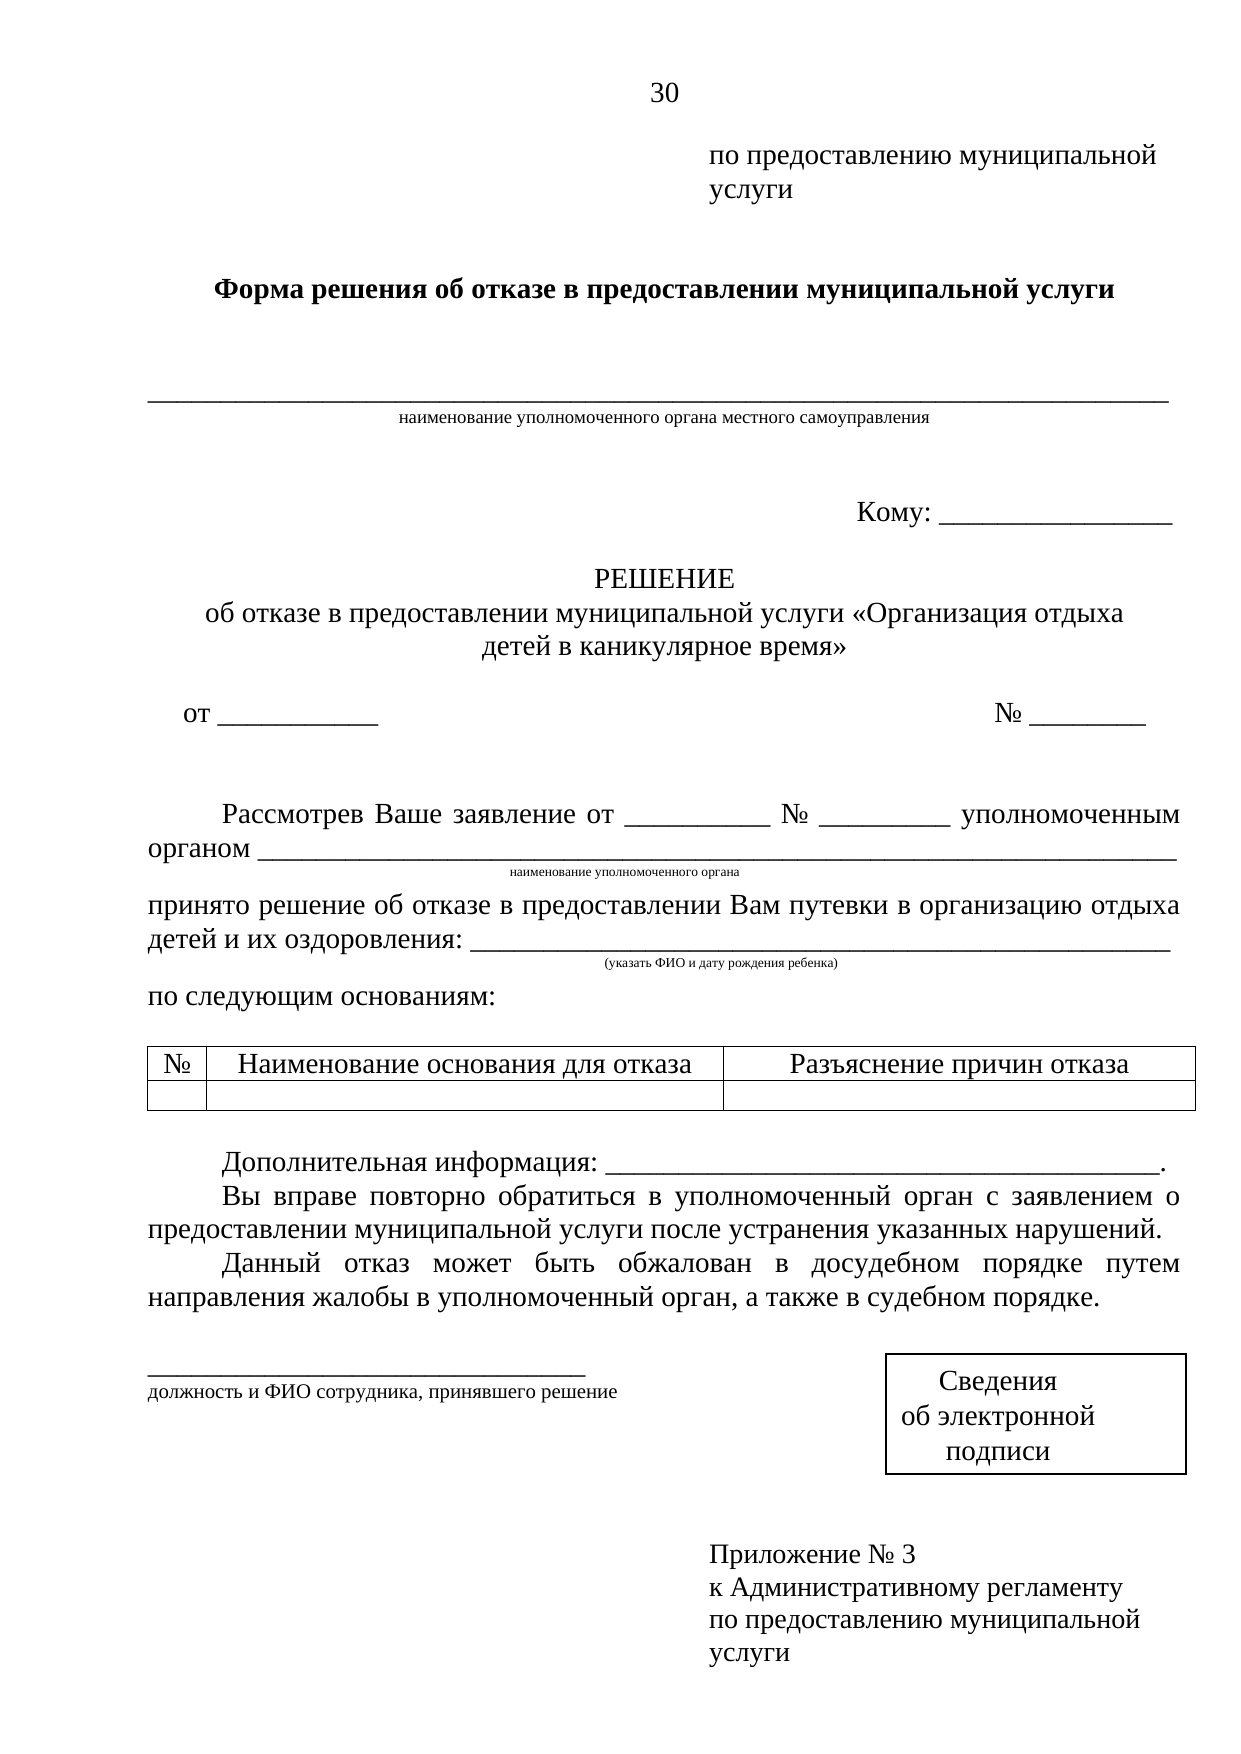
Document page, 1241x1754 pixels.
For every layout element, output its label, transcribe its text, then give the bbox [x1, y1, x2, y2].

text РЕШЕНИЕ [148, 561, 1181, 595]
table_cell [148, 1081, 206, 1110]
text Вы вправе повторно обратиться в уполномоченный орган с заявлением о предоставлении муниципальной услуги после устранения указанных нарушений. [148, 1178, 1181, 1245]
text Дополнительная информация: ______________________________________. [148, 1144, 1181, 1178]
text Данный отказ может быть обжалован в досудебном порядке путем направления жалобы в уполномоченный орган, а также в судебном порядке. [148, 1245, 1181, 1312]
text ______________________________ [148, 1346, 1181, 1379]
text об отказе в предоставлении муниципальной услуги «Организация отдыха детей в каникулярное время» [148, 595, 1181, 662]
text по следующим основаниям: [148, 978, 1181, 1012]
text Кому: ________________ [856, 494, 1181, 528]
text ______________________________________________________________________ [148, 372, 1181, 406]
table_cell [724, 1081, 1195, 1110]
table_header № [148, 1047, 206, 1080]
text Форма решения об отказе в предоставлении муниципальной услуги [148, 271, 1181, 305]
text Рассмотрев Ваше заявление от __________ № _________ уполномоченным органом _______________________________________________________________ [148, 796, 1181, 863]
text должность и ФИО сотрудника, принявшего решение [148, 1379, 885, 1403]
text Приложение № 3 к Административному регламенту по предоставлению муниципальной услуги [709, 1537, 1181, 1667]
text от ___________ № ________ [148, 696, 1181, 729]
text по предоставлению муниципальной услуги [709, 137, 1181, 204]
text наименование уполномоченного органа местного самоуправления [148, 406, 1181, 427]
table_header Наименование основания для отказа [207, 1047, 723, 1080]
text наименование уполномоченного органа [148, 863, 1181, 887]
table_header Разъяснение причин отказа [724, 1047, 1195, 1080]
text (указать ФИО и дату рождения ребенка) [148, 954, 1181, 978]
text принято решение об отказе в предоставлении Вам путевки в организацию отдыха детей и их оздоровления: ________________________________________________ [148, 887, 1181, 954]
table_cell [207, 1081, 723, 1110]
